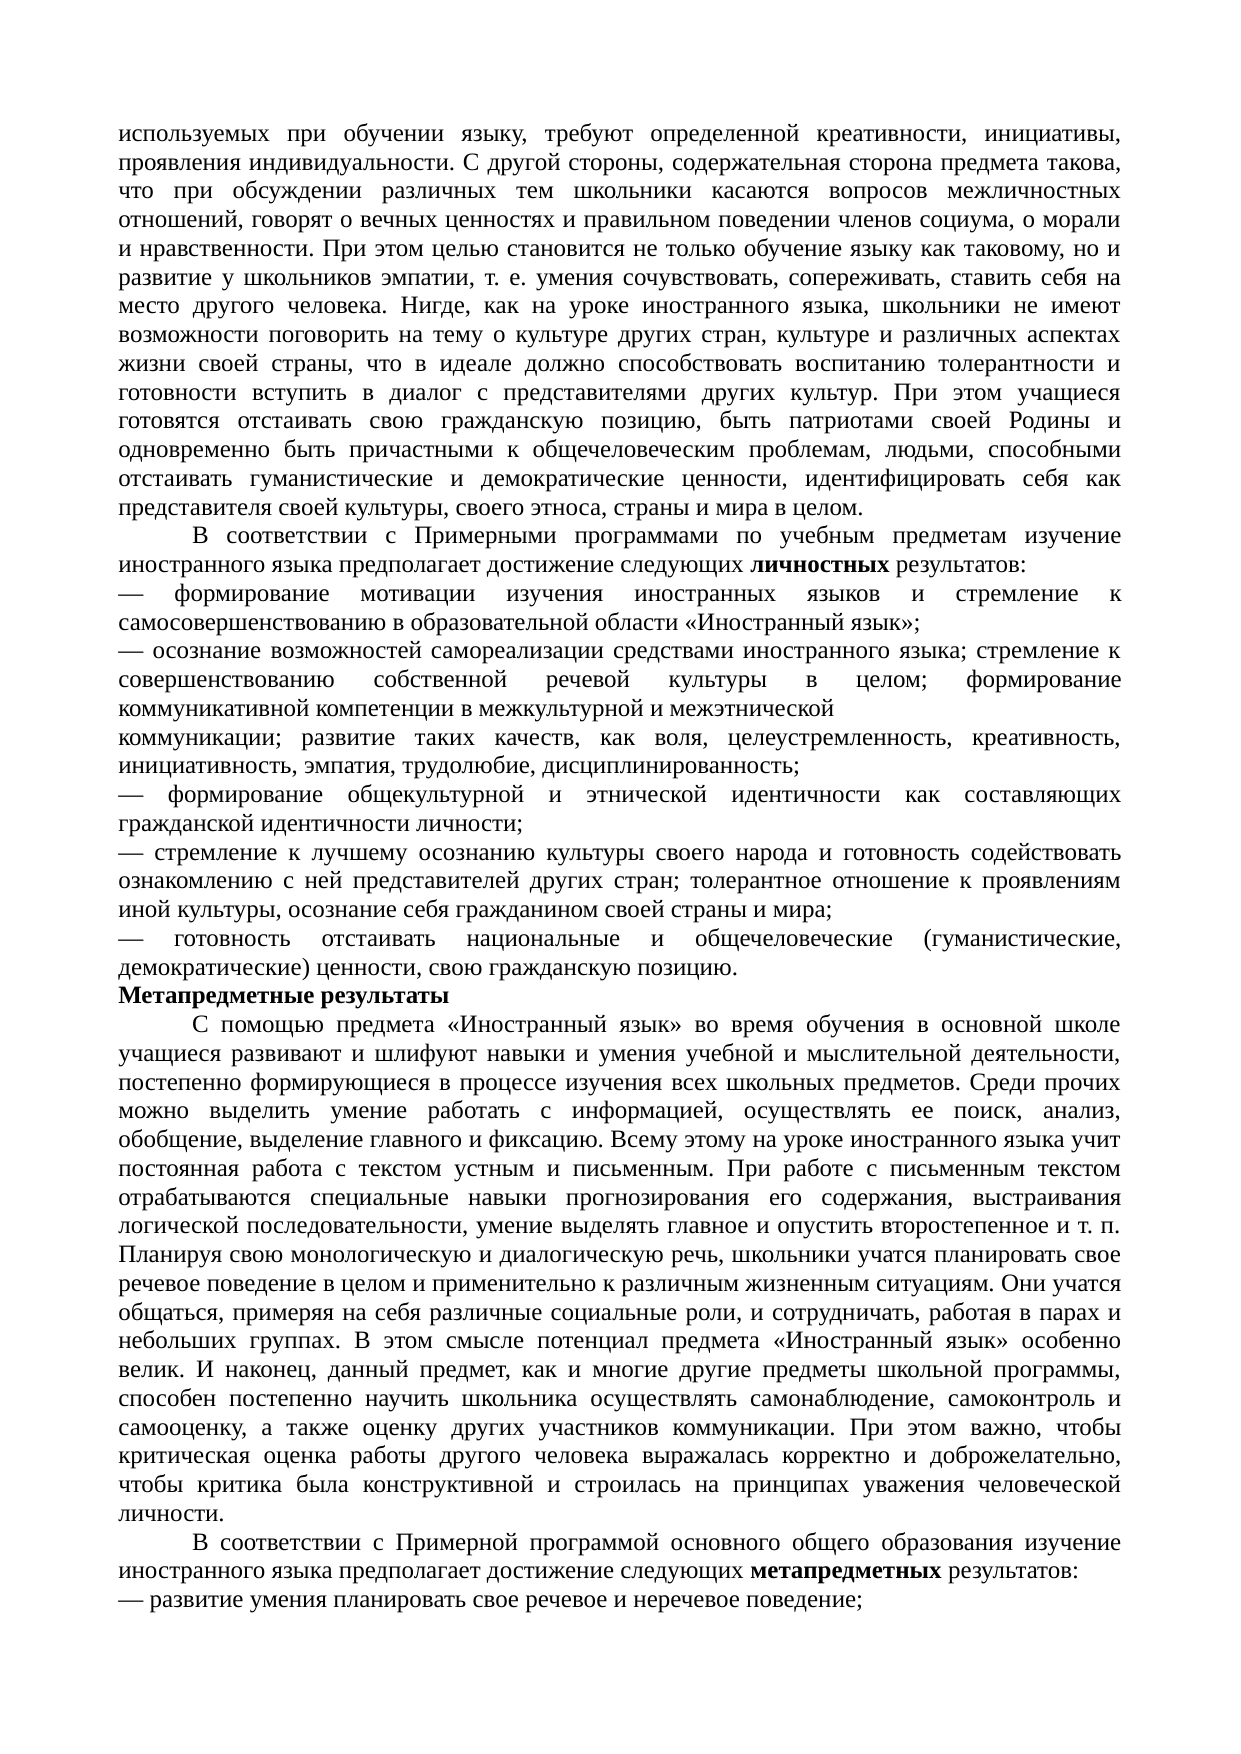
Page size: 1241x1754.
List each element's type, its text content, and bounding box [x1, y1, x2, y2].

text — формирование мотивации изучения иностранных языков и стремление к самосовершенствованию в образовательной области «Иностранный язык»; [118, 578, 1122, 636]
text — стремление к лучшему осознанию культуры своего народа и готовность содействовать ознакомлению с ней представителей других стран; толерантное отношение к проявлениям иной культуры, осознание себя гражданином своей страны и мира; [118, 837, 1122, 923]
text — развитие умения планировать свое речевое и неречевое поведение; [118, 1584, 1122, 1613]
text С помощью предмета «Иностранный язык» во время обучения в основной школе учащиеся развивают и шлифуют навыки и умения учебной и мыслительной деятельности, постепенно формирующиеся в процессе изучения всех школьных предметов. Среди прочих можно выделить умение работать с информацией, осуществлять ее поиск, анализ, обобщение, выделение главного и фиксацию. Всему этому на уроке иностранного языка учит постоянная работа с текстом устным и письменным. При работе с письменным текстом отрабатываются специальные навыки прогнозирования его содержания, выстраивания логической последовательности, умение выделять главное и опустить второстепенное и т. п. Планируя свою монологическую и диалогическую речь, школьники учатся планировать свое речевое поведение в целом и применительно к различным жизненным ситуациям. Они учатся общаться, примеряя на себя различные социальные роли, и сотрудничать, работая в парах и небольших группах. В этом смысле потенциал предмета «Иностранный язык» особенно велик. И наконец, данный предмет, как и многие другие предметы школьной программы, способен постепенно научить школьника осуществлять самонаблюдение, самоконтроль и самооценку, а также оценку других участников коммуникации. При этом важно, чтобы критическая оценка работы другого человека выражалась корректно и доброжелательно, чтобы критика была конструктивной и строилась на принципах уважения человеческой личности. [118, 1009, 1122, 1527]
text — осознание возможностей самореализации средствами иностранного языка; стремление к совершенствованию собственной речевой культуры в целом; формирование коммуникативной компетенции в межкультурной и межэтнической [118, 636, 1122, 722]
text — формирование общекультурной и этнической идентичности как составляющих гражданской идентичности личности; [118, 779, 1122, 837]
text — готовность отстаивать национальные и общечеловеческие (гуманистические, демократические) ценности, свою гражданскую позицию. [118, 923, 1122, 981]
text Метапредметные результаты [118, 981, 1122, 1009]
text коммуникации; развитие таких качеств, как воля, целеустремленность, креативность, инициативность, эмпатия, трудолюбие, дисциплинированность; [118, 722, 1122, 779]
text В соответствии с Примерной программой основного общего образования изучение иностранного языка предполагает достижение следующих метапредметных результатов: [118, 1527, 1122, 1584]
text используемых при обучении языку, требуют определенной креативности, инициативы, проявления индивидуальности. С другой стороны, содержательная сторона предмета такова, что при обсуждении различных тем школьники касаются вопросов межличностных отношений, говорят о вечных ценностях и правильном поведении членов социума, о морали и нравственности. При этом целью становится не только обучение языку как таковому, но и развитие у школьников эмпатии, т. е. умения сочувствовать, сопереживать, ставить себя на место другого человека. Нигде, как на уроке иностранного языка, школьники не имеют возможности поговорить на тему о культуре других стран, культуре и различных аспектах жизни своей страны, что в идеале должно способствовать воспитанию толерантности и готовности вступить в диалог с представителями других культур. При этом учащиеся готовятся отстаивать свою гражданскую позицию, быть патриотами своей Родины и одновременно быть причастными к общечеловеческим проблемам, людьми, способными отстаивать гуманистические и демократические ценности, идентифицировать себя как представителя своей культуры, своего этноса, страны и мира в целом. [118, 118, 1122, 521]
text В соответствии с Примерными программами по учебным предметам изучение иностранного языка предполагает достижение следующих личностных результатов: [118, 521, 1122, 578]
